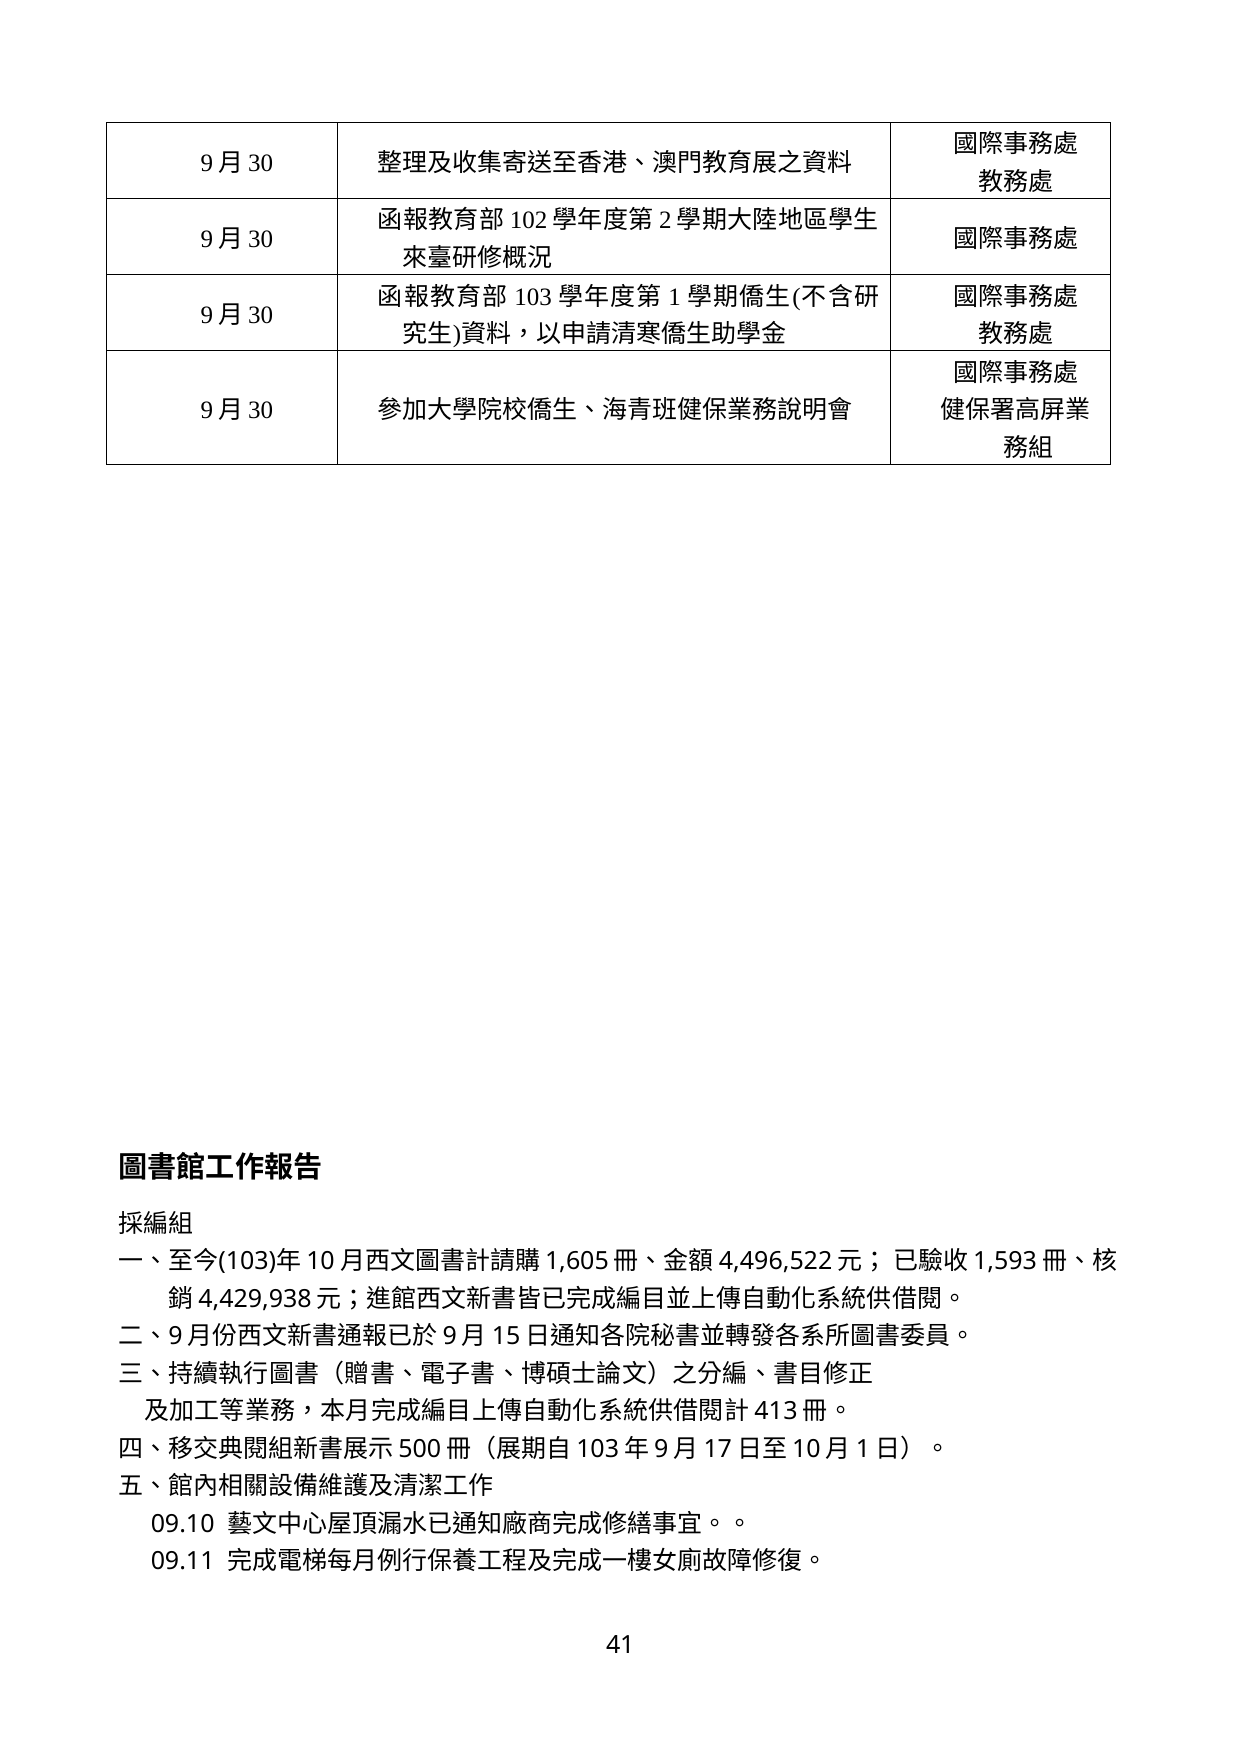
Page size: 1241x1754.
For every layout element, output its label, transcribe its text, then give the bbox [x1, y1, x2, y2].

table_cell 國際事務處 教務處 [891, 275, 1110, 350]
table_cell 國際事務處 健保署高屏業務組 [891, 351, 1110, 464]
text 五、館內相關設備維護及清潔工作 [118, 1465, 1122, 1502]
text 09.10 藝文中心屋頂漏水已通知廠商完成修繕事宜。。 [118, 1502, 1122, 1540]
table_cell 國際事務處 教務處 [891, 123, 1110, 198]
table_cell 函報教育部102學年度第2學期大陸地區學生來臺研修概況 [338, 199, 890, 274]
text 及加工等業務，本月完成編目上傳自動化系統供借閱計413冊。 [118, 1390, 1122, 1427]
text 二、9月份西文新書通報已於9月15日通知各院秘書並轉發各系所圖書委員。 [118, 1315, 1122, 1352]
table_cell 函報教育部103學年度第1學期僑生(不含研究生)資料，以申請清寒僑生助學金 [338, 275, 890, 350]
table_cell 整理及收集寄送至香港、澳門教育展之資料 [338, 123, 890, 198]
table_cell 9月30 [107, 351, 337, 464]
table_cell 9月30 [107, 123, 337, 198]
table_cell 參加大學院校僑生、海青班健保業務說明會 [338, 351, 890, 464]
table_cell 國際事務處 [891, 199, 1110, 274]
table_cell 9月30 [107, 275, 337, 350]
text 四、移交典閱組新書展示500冊（展期自103年9月17日至10月1日）。 [118, 1427, 1122, 1465]
text 一、至今(103)年10月西文圖書計請購1,605冊、金額4,496,522元； 已驗收1,593冊、核銷4,429,938元；進館西文新書皆已完成編目並上傳自動化系統供借閱。 [118, 1240, 1122, 1315]
table_cell 9月30 [107, 199, 337, 274]
text 三、持續執行圖書（贈書、電子書、博碩士論文）之分編、書目修正 [118, 1352, 1122, 1390]
text 採編組 [118, 1202, 1122, 1240]
text 09.11 完成電梯每月例行保養工程及完成一樓女廁故障修復。 [118, 1540, 1122, 1577]
text 圖書館工作報告 [118, 1127, 1122, 1202]
